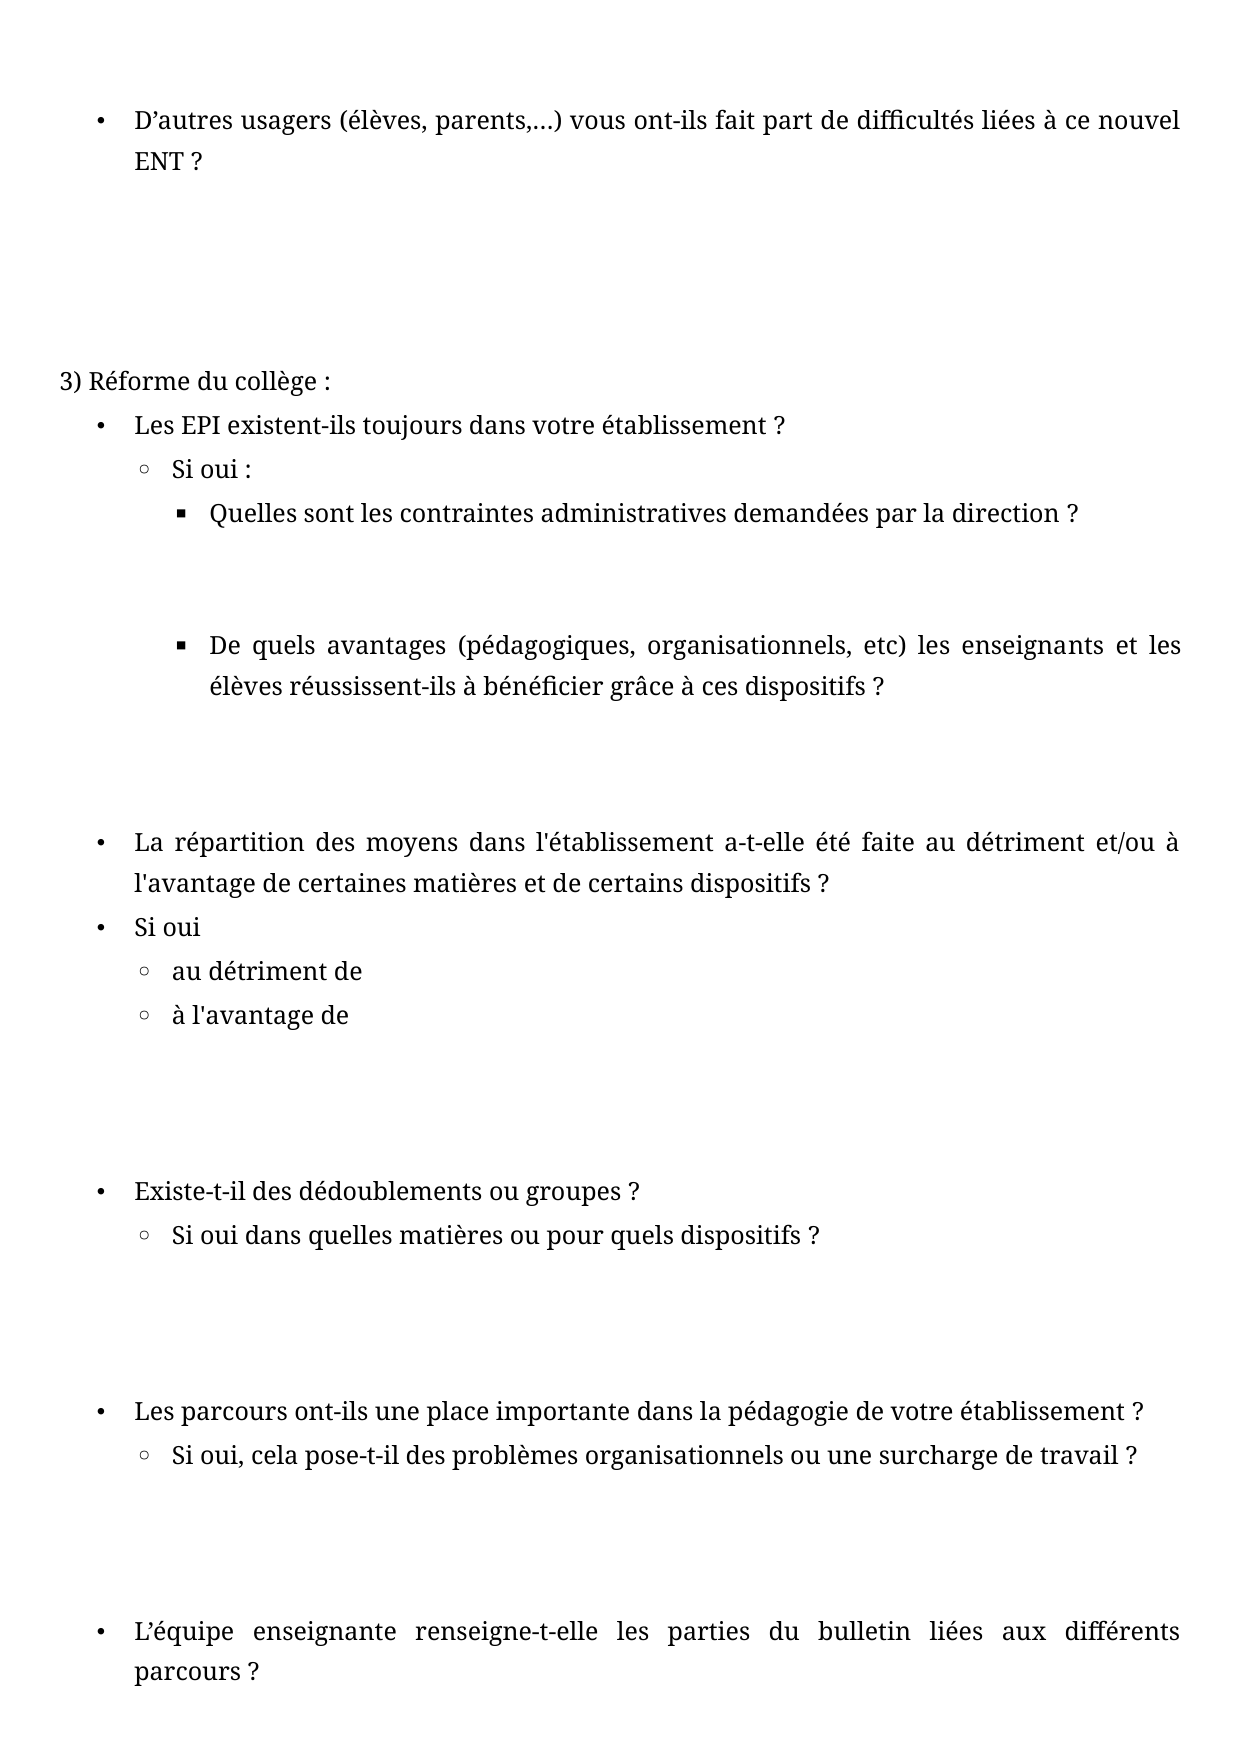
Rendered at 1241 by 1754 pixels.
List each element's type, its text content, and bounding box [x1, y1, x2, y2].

list Si oui [97, 910, 1181, 944]
list L’équipe enseignante renseigne-t-elle les parties du bulletin liées aux différents parcours ? [97, 1613, 1181, 1688]
list Si oui, cela pose-t-il des problèmes organisationnels ou une surcharge de travail ? [134, 1437, 1181, 1471]
list Les parcours ont-ils une place importante dans la pédagogie de votre établissement ? [97, 1393, 1181, 1427]
list Les EPI existent-ils toujours dans votre établissement ? [97, 408, 1181, 442]
text 3) Réforme du collège : [59, 364, 1181, 398]
list D’autres usagers (élèves, parents,…) vous ont-ils fait part de difficultés liées à ce nouvel ENT ? [97, 103, 1181, 178]
list au détriment de [134, 954, 1181, 988]
list à l'avantage de [134, 998, 1181, 1032]
list Si oui dans quelles matières ou pour quels dispositifs ? [134, 1217, 1181, 1252]
list Si oui : [134, 452, 1181, 486]
list De quels avantages (pédagogiques, organisationnels, etc) les enseignants et les élèves réussissent-ils à bénéficier grâce à ces dispositifs ? [172, 627, 1181, 702]
list Existe-t-il des dédoublements ou groupes ? [97, 1173, 1181, 1208]
list La répartition des moyens dans l'établissement a-t-elle été faite au détriment et/ou à l'avantage de certaines matières et de certains dispositifs ? [97, 825, 1181, 900]
list Quelles sont les contraintes administratives demandées par la direction ? [172, 496, 1181, 529]
